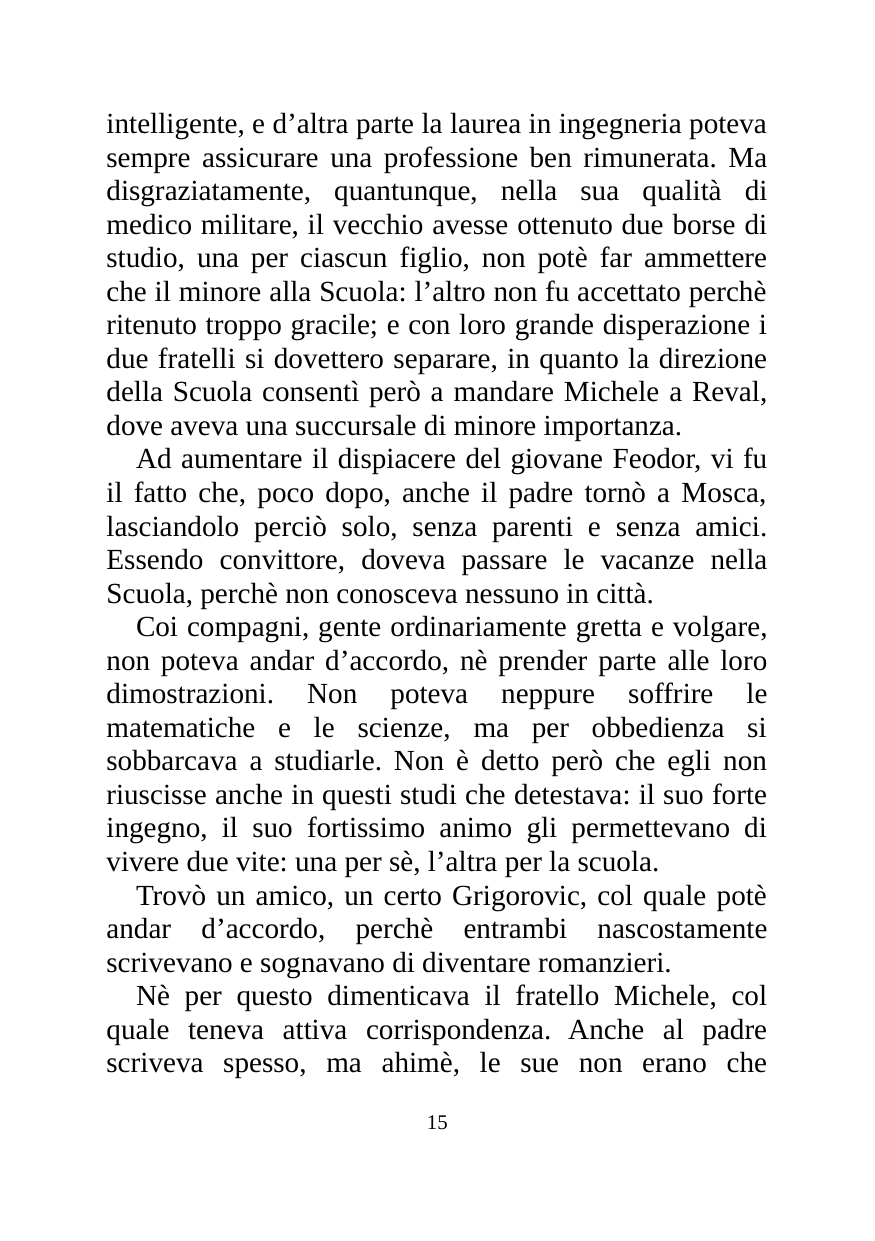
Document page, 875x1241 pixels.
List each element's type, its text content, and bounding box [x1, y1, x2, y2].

text Ad aumentare il dispiacere del giovane Feodor, vi fu il fatto che, poco dopo, anche il padre tornò a Mosca, lasciandolo perciò solo, senza parenti e senza amici. Essendo convittore, doveva passare le vacanze nella Scuola, perchè non conosceva nessuno in città. [106, 442, 768, 609]
text intelligente, e d’altra parte la laurea in ingegneria poteva sempre assicurare una professione ben rimunerata. Ma disgraziatamente, quantunque, nella sua qualità di medico militare, il vecchio avesse ottenuto due borse di studio, una per ciascun figlio, non potè far ammettere che il minore alla Scuola: l’altro non fu accettato perchè ritenuto troppo gracile; e con loro grande disperazione i due fratelli si dovettero separare, in quanto la direzione della Scuola consentì però a mandare Michele a Reval, dove aveva una succursale di minore importanza. [106, 106, 768, 442]
text Trovò un amico, un certo Grigorovic, col quale potè andar d’accordo, perchè entrambi nascostamente scrivevano e sognavano di diventare romanzieri. [106, 878, 768, 978]
text Nè per questo dimenticava il fratello Michele, col quale teneva attiva corrispondenza. Anche al padre scriveva spesso, ma ahimè, le sue non erano che [106, 978, 768, 1079]
text Coi compagni, gente ordinariamente gretta e volgare, non poteva andar d’accordo, nè prender parte alle loro dimostrazioni. Non poteva neppure soffrire le matematiche e le scienze, ma per obbedienza si sobbarcava a studiarle. Non è detto però che egli non riuscisse anche in questi studi che detestava: il suo forte ingegno, il suo fortissimo animo gli permettevano di vivere due vite: una per sè, l’altra per la scuola. [106, 609, 768, 878]
